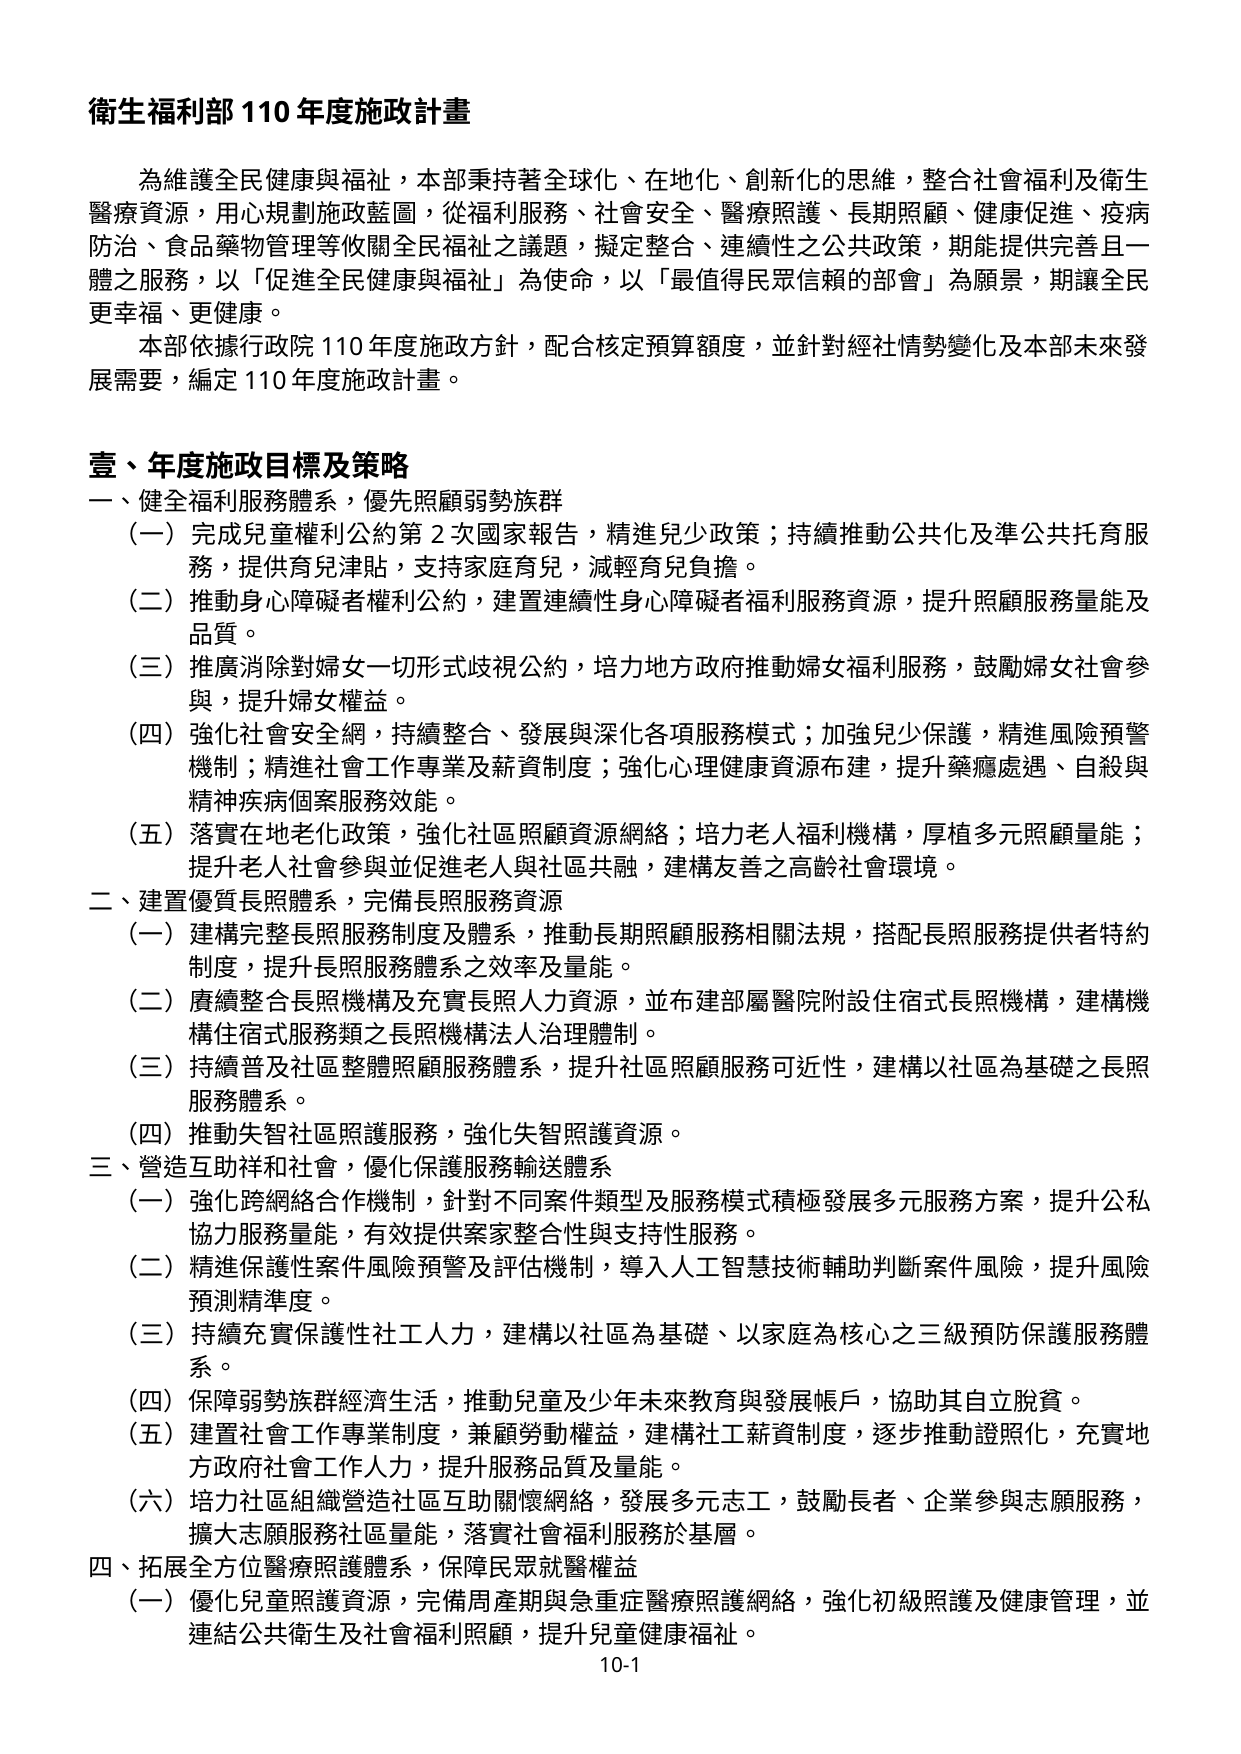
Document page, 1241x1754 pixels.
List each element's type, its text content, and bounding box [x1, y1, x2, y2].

text （四）推動失智社區照護服務，強化失智照護資源。 [113, 1117, 1152, 1150]
text 衛生福利部110年度施政計畫 [88, 96, 1152, 129]
text （四）保障弱勢族群經濟生活，推動兒童及少年未來教育與發展帳戶，協助其自立脫貧。 [113, 1383, 1152, 1417]
text （四）強化社會安全網，持續整合、發展與深化各項服務模式；加強兒少保護，精進風險預警機制；精進社會工作專業及薪資制度；強化心理健康資源布建，提升藥癮處遇、自殺與精神疾病個案服務效能。 [113, 717, 1152, 817]
text （二）推動身心障礙者權利公約，建置連續性身心障礙者福利服務資源，提升照顧服務量能及品質。 [113, 583, 1152, 650]
text 一、健全福利服務體系，優先照顧弱勢族群 [88, 483, 1152, 517]
text （三）持續充實保護性社工人力，建構以社區為基礎、以家庭為核心之三級預防保護服務體系。 [113, 1317, 1152, 1383]
text （一）完成兒童權利公約第2次國家報告，精進兒少政策；持續推動公共化及準公共托育服務，提供育兒津貼，支持家庭育兒，減輕育兒負擔。 [113, 517, 1152, 583]
text （五）建置社會工作專業制度，兼顧勞動權益，建構社工薪資制度，逐步推動證照化，充實地方政府社會工作人力，提升服務品質及量能。 [113, 1417, 1152, 1483]
text （五）落實在地老化政策，強化社區照顧資源網絡；培力老人福利機構，厚植多元照顧量能；提升老人社會參與並促進老人與社區共融，建構友善之高齡社會環境。 [113, 817, 1152, 883]
text （三）持續普及社區整體照顧服務體系，提升社區照顧服務可近性，建構以社區為基礎之長照服務體系。 [113, 1050, 1152, 1117]
text 四、拓展全方位醫療照護體系，保障民眾就醫權益 [88, 1550, 1152, 1583]
text （一）建構完整長照服務制度及體系，推動長期照顧服務相關法規，搭配長照服務提供者特約制度，提升長照服務體系之效率及量能。 [113, 917, 1152, 983]
text （三）推廣消除對婦女一切形式歧視公約，培力地方政府推動婦女福利服務，鼓勵婦女社會參與，提升婦女權益。 [113, 650, 1152, 717]
text （二）精進保護性案件風險預警及評估機制，導入人工智慧技術輔助判斷案件風險，提升風險預測精準度。 [113, 1250, 1152, 1317]
text 三、營造互助祥和社會，優化保護服務輸送體系 [88, 1150, 1152, 1183]
text 二、建置優質長照體系，完備長照服務資源 [88, 883, 1152, 917]
text 本部依據行政院110年度施政方針，配合核定預算額度，並針對經社情勢變化及本部未來發展需要，編定110年度施政計畫。 [88, 329, 1152, 396]
text （一）優化兒童照護資源，完備周產期與急重症醫療照護網絡，強化初級照護及健康管理，並連結公共衛生及社會福利照顧，提升兒童健康福祉。 [113, 1583, 1152, 1650]
text （一）強化跨網絡合作機制，針對不同案件類型及服務模式積極發展多元服務方案，提升公私協力服務量能，有效提供案家整合性與支持性服務。 [113, 1183, 1152, 1250]
text （二）賡續整合長照機構及充實長照人力資源，並布建部屬醫院附設住宿式長照機構，建構機構住宿式服務類之長照機構法人治理體制。 [113, 983, 1152, 1050]
text 壹、年度施政目標及策略 [88, 450, 1152, 483]
text （六）培力社區組織營造社區互助關懷網絡，發展多元志工，鼓勵長者、企業參與志願服務，擴大志願服務社區量能，落實社會福利服務於基層。 [113, 1483, 1152, 1550]
text 為維護全民健康與福祉，本部秉持著全球化、在地化、創新化的思維，整合社會福利及衛生醫療資源，用心規劃施政藍圖，從福利服務、社會安全、醫療照護、長期照顧、健康促進、疫病防治、食品藥物管理等攸關全民福祉之議題，擬定整合、連續性之公共政策，期能提供完善且一體之服務，以「促進全民健康與福祉」為使命，以「最值得民眾信賴的部會」為願景，期讓全民更幸福、更健康。 [88, 162, 1152, 329]
